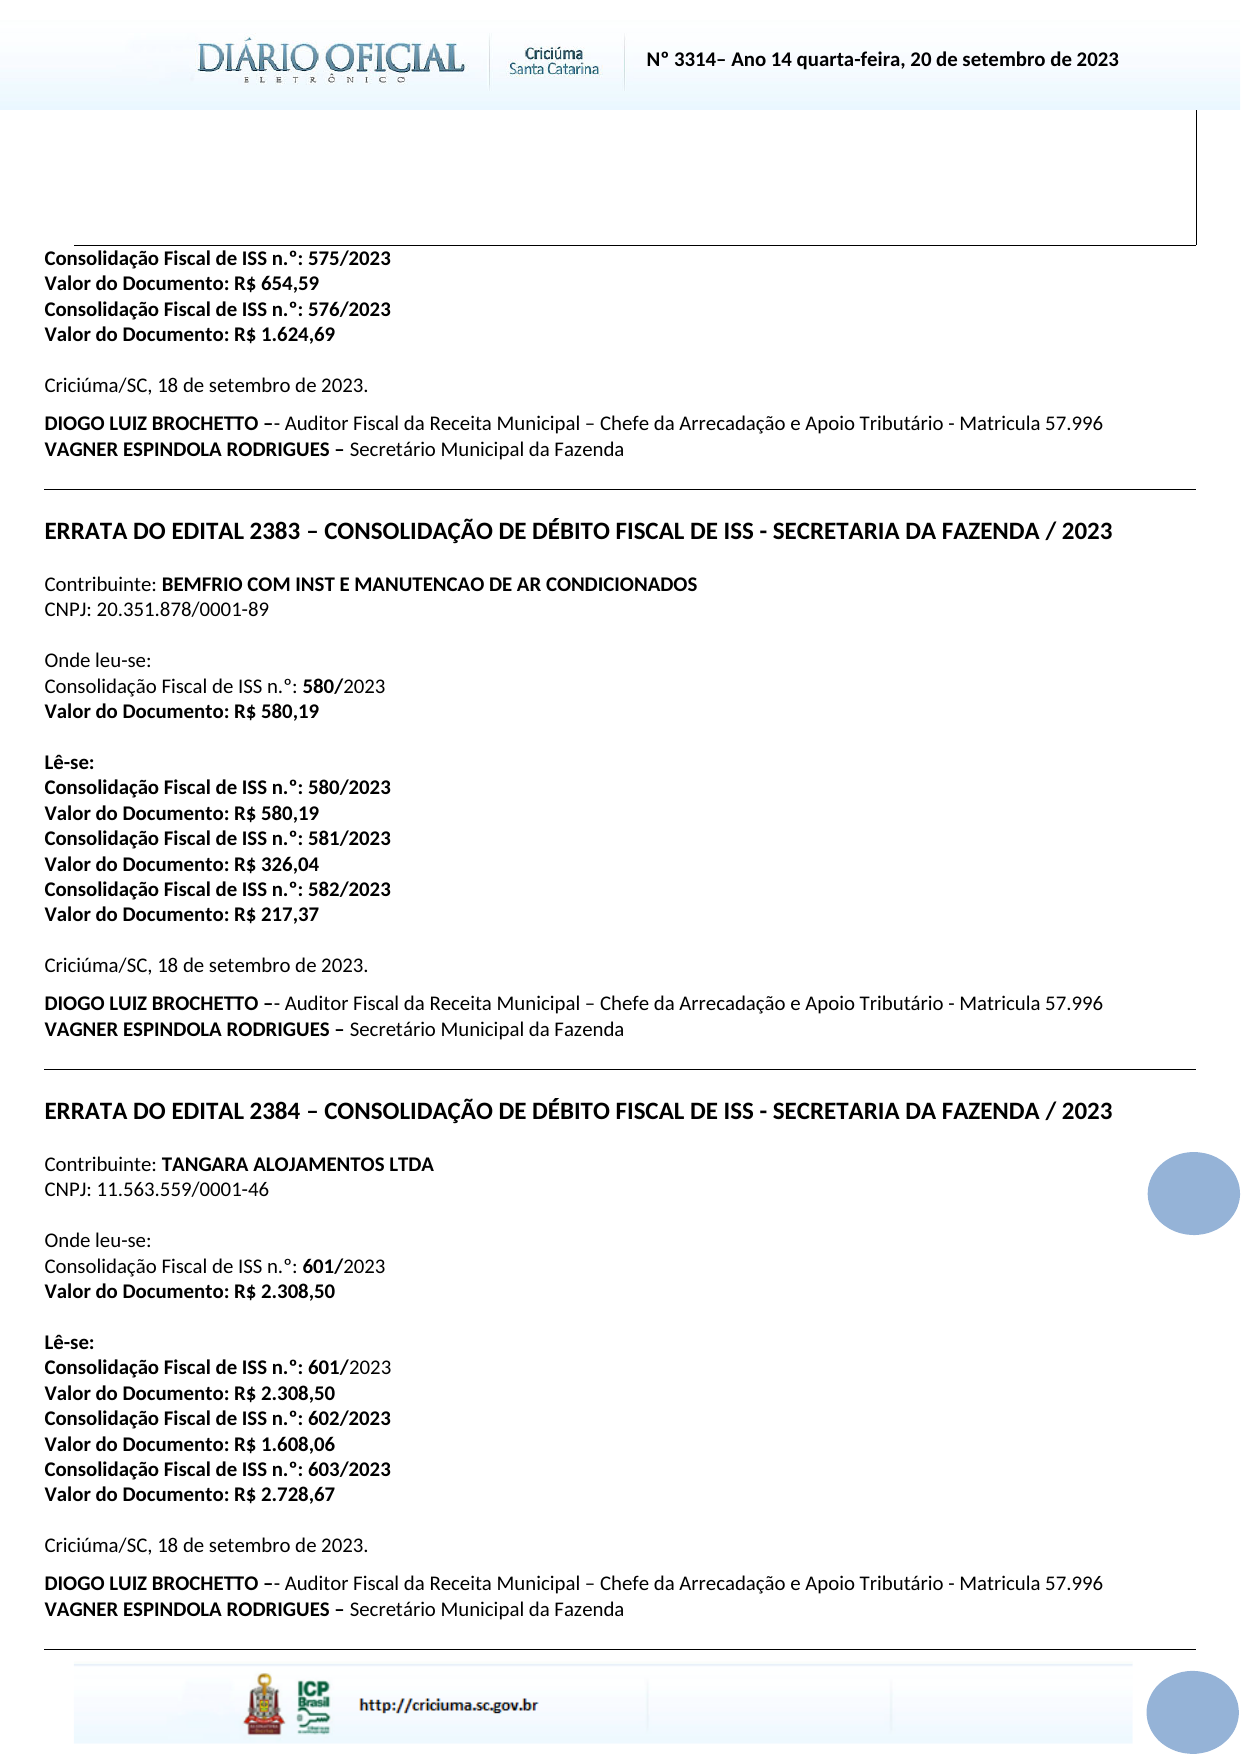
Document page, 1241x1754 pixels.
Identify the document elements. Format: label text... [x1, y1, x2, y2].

text Consolidação Fiscal de ISS n.º: 601/2023 [44, 1354, 1196, 1380]
text Onde leu-se: [44, 647, 1196, 673]
text Consolidação Fiscal de ISS n.º: 576/2023 [44, 296, 1196, 321]
text Valor do Documento: R$ 654,59 [44, 271, 1196, 296]
text Valor do Documento: R$ 2.728,67 [44, 1482, 1196, 1507]
text CNPJ: 11.563.559/0001-46 [44, 1177, 1151, 1202]
text Consolidação Fiscal de ISS n.º: 580/2023 [44, 774, 1196, 800]
text Consolidação Fiscal de ISS n.º: 582/2023 [44, 876, 1196, 902]
text Consolidação Fiscal de ISS n.º: 602/2023 [44, 1405, 1196, 1431]
text Valor do Documento: R$ 1.608,06 [44, 1431, 1196, 1456]
text ERRATA DO EDITAL 2383 – CONSOLIDAÇÃO DE DÉBITO FISCAL DE ISS - SECRETARIA DA FAZENDA / 2023 [44, 515, 1196, 546]
text Consolidação Fiscal de ISS n.º: 580/2023 [44, 673, 1196, 698]
text Criciúma/SC, 18 de setembro de 2023. [44, 1532, 1196, 1558]
text ERRATA DO EDITAL 2384 – CONSOLIDAÇÃO DE DÉBITO FISCAL DE ISS - SECRETARIA DA FAZENDA / 2023 [44, 1095, 1196, 1126]
text DIOGO LUIZ BROCHETTO –- Auditor Fiscal da Receita Municipal – Chefe da Arrecadação e Apoio Tributário - Matricula 57.996 [44, 410, 1196, 436]
text CNPJ: 20.351.878/0001-89 [44, 597, 1196, 622]
text Valor do Documento: R$ 580,19 [44, 800, 1196, 825]
text Consolidação Fiscal de ISS n.º: 581/2023 [44, 825, 1196, 851]
text Valor do Documento: R$ 326,04 [44, 851, 1196, 876]
text VAGNER ESPINDOLA RODRIGUES – Secretário Municipal da Fazenda [44, 1016, 1196, 1041]
text Valor do Documento: R$ 217,37 [44, 902, 1196, 927]
text Lê-se: [44, 749, 1196, 774]
text Consolidação Fiscal de ISS n.º: 575/2023 [44, 245, 1196, 271]
text Valor do Documento: R$ 2.308,50 [44, 1380, 1196, 1405]
text Consolidação Fiscal de ISS n.º: 603/2023 [44, 1456, 1196, 1482]
text Onde leu-se: [44, 1227, 1196, 1253]
text DIOGO LUIZ BROCHETTO –- Auditor Fiscal da Receita Municipal – Chefe da Arrecadação e Apoio Tributário - Matricula 57.996 [44, 991, 1196, 1016]
text DIOGO LUIZ BROCHETTO –- Auditor Fiscal da Receita Municipal – Chefe da Arrecadação e Apoio Tributário - Matricula 57.996 [44, 1571, 1196, 1596]
text Criciúma/SC, 18 de setembro de 2023. [44, 952, 1196, 978]
text Valor do Documento: R$ 2.308,50 [44, 1278, 1196, 1304]
text VAGNER ESPINDOLA RODRIGUES – Secretário Municipal da Fazenda [44, 436, 1196, 461]
text Criciúma/SC, 18 de setembro de 2023. [44, 372, 1196, 398]
text Valor do Documento: R$ 580,19 [44, 698, 1196, 724]
text Valor do Documento: R$ 1.624,69 [44, 321, 1196, 347]
text Consolidação Fiscal de ISS n.º: 601/2023 [44, 1253, 1196, 1278]
text Contribuinte: BEMFRIO COM INST E MANUTENCAO DE AR CONDICIONADOS [44, 571, 1196, 597]
text Lê-se: [44, 1329, 1196, 1354]
text Contribuinte: TANGARA ALOJAMENTOS LTDA [44, 1151, 1196, 1177]
text VAGNER ESPINDOLA RODRIGUES – Secretário Municipal da Fazenda [44, 1596, 1196, 1621]
